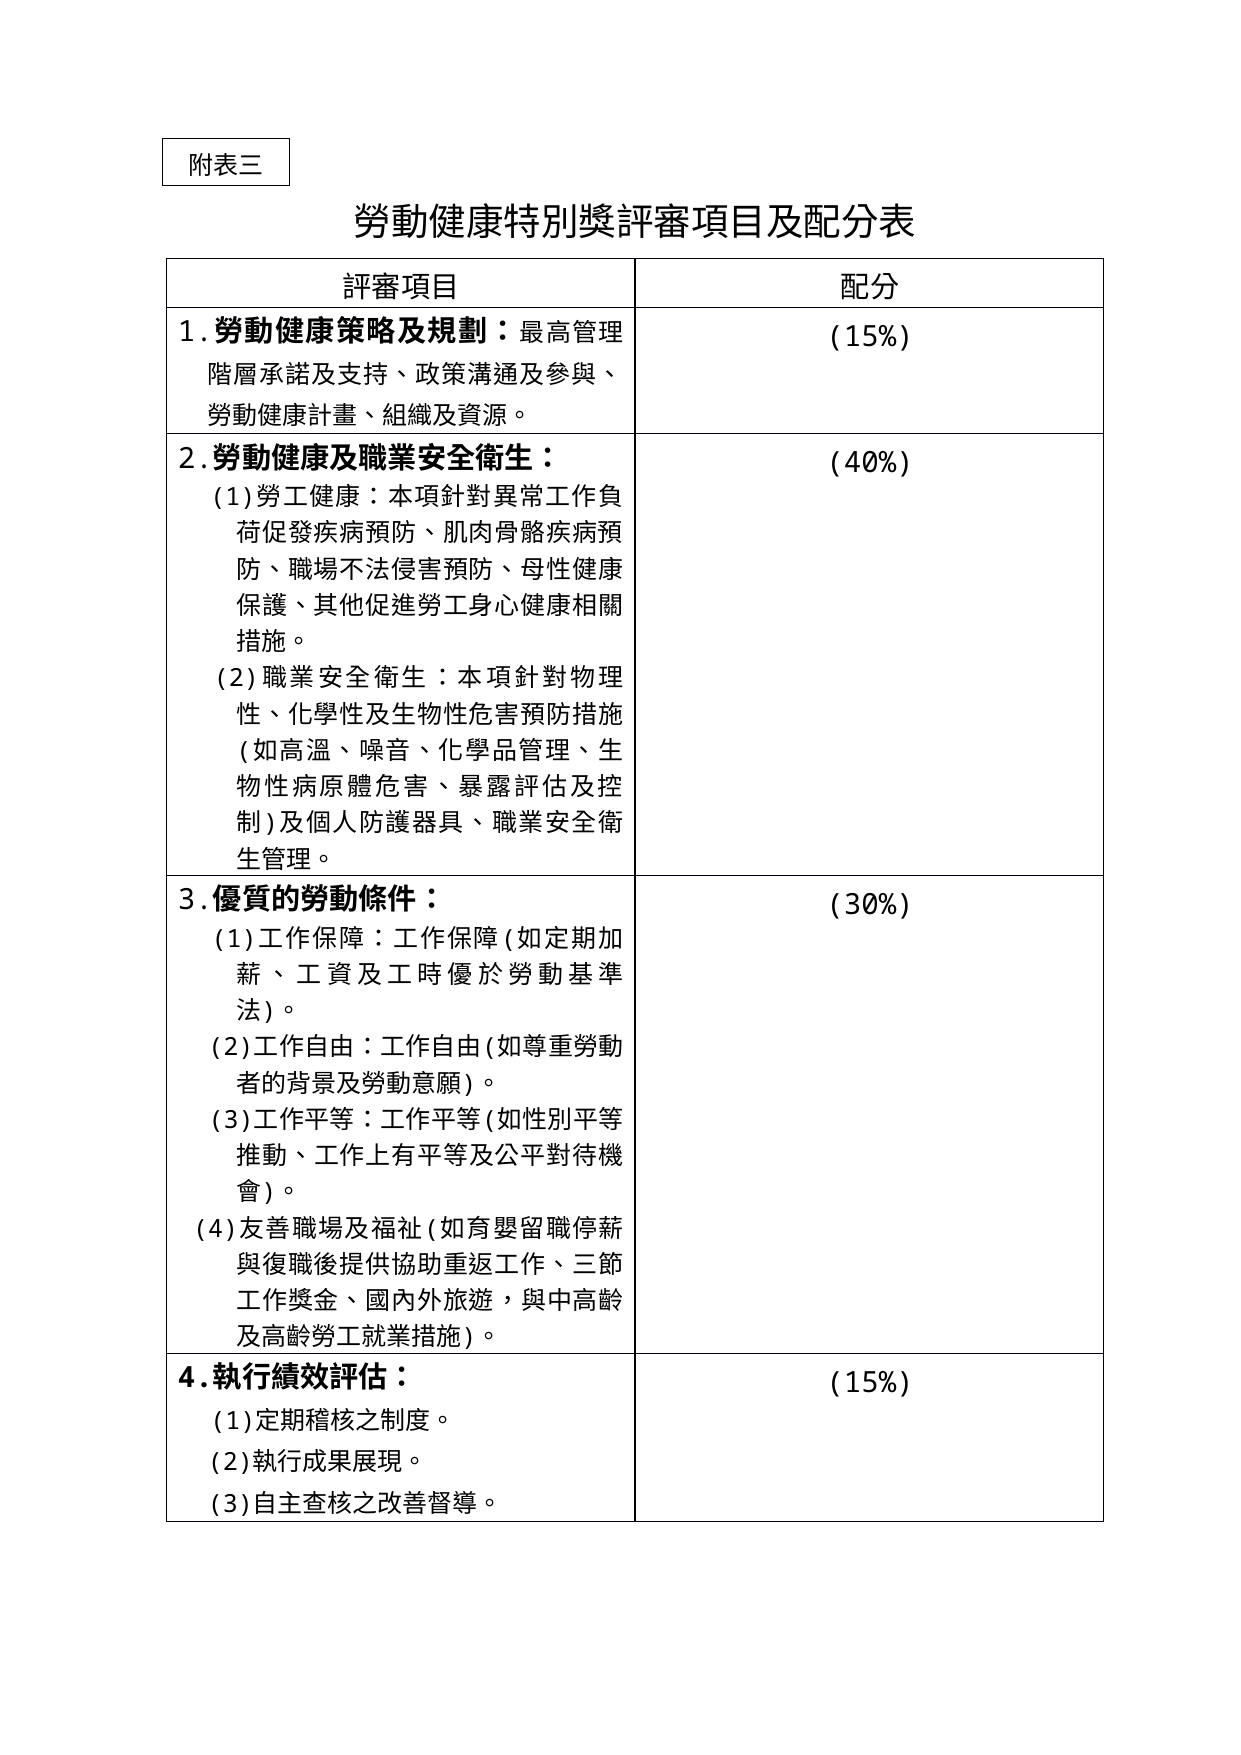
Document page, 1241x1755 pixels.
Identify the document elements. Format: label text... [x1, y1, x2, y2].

text 勞動健康特別獎評審項目及配分表 [177, 193, 1093, 246]
table_header 評審項目 [167, 259, 634, 307]
table_cell (30%) [636, 876, 1103, 1353]
table_cell 2.勞動健康及職業安全衛生： (1)勞工健康：本項針對異常工作負荷促發疾病預防、肌肉骨骼疾病預防、職場不法侵害預防、母性健康保護、其他促進勞工身心健康相關措施。 (2)職業安全衛生：本項針對物理性、化學性及生物性危害預防措施(如高溫、噪音、化學品管理、生物性病原體危害、暴露評估及控制)及個人防護器具、職業安全衛生管理。 [167, 434, 634, 875]
table_cell 1.勞動健康策略及規劃：最高管理階層承諾及支持、政策溝通及參與、勞動健康計畫、組織及資源。 [167, 308, 634, 433]
table_cell (15%) [636, 1354, 1103, 1521]
table_cell (40%) [636, 434, 1103, 875]
text 附表三 [177, 145, 274, 178]
table_cell 3.優質的勞動條件： (1)工作保障：工作保障(如定期加薪、工資及工時優於勞動基準法)。 (2)工作自由：工作自由(如尊重勞動者的背景及勞動意願)。 (3)工作平等：工作平等(如性別平等推動、工作上有平等及公平對待機會)。 (4)友善職場及福祉(如育嬰留職停薪與復職後提供協助重返工作、三節工作獎金、國內外旅遊，與中高齡及高齡勞工就業措施)。 [167, 876, 634, 1353]
table_cell 4.執行績效評估： (1)定期稽核之制度。 (2)執行成果展現。 (3)自主查核之改善督導。 [167, 1354, 634, 1521]
table_header 配分 [636, 259, 1103, 307]
table_cell (15%) [636, 308, 1103, 433]
